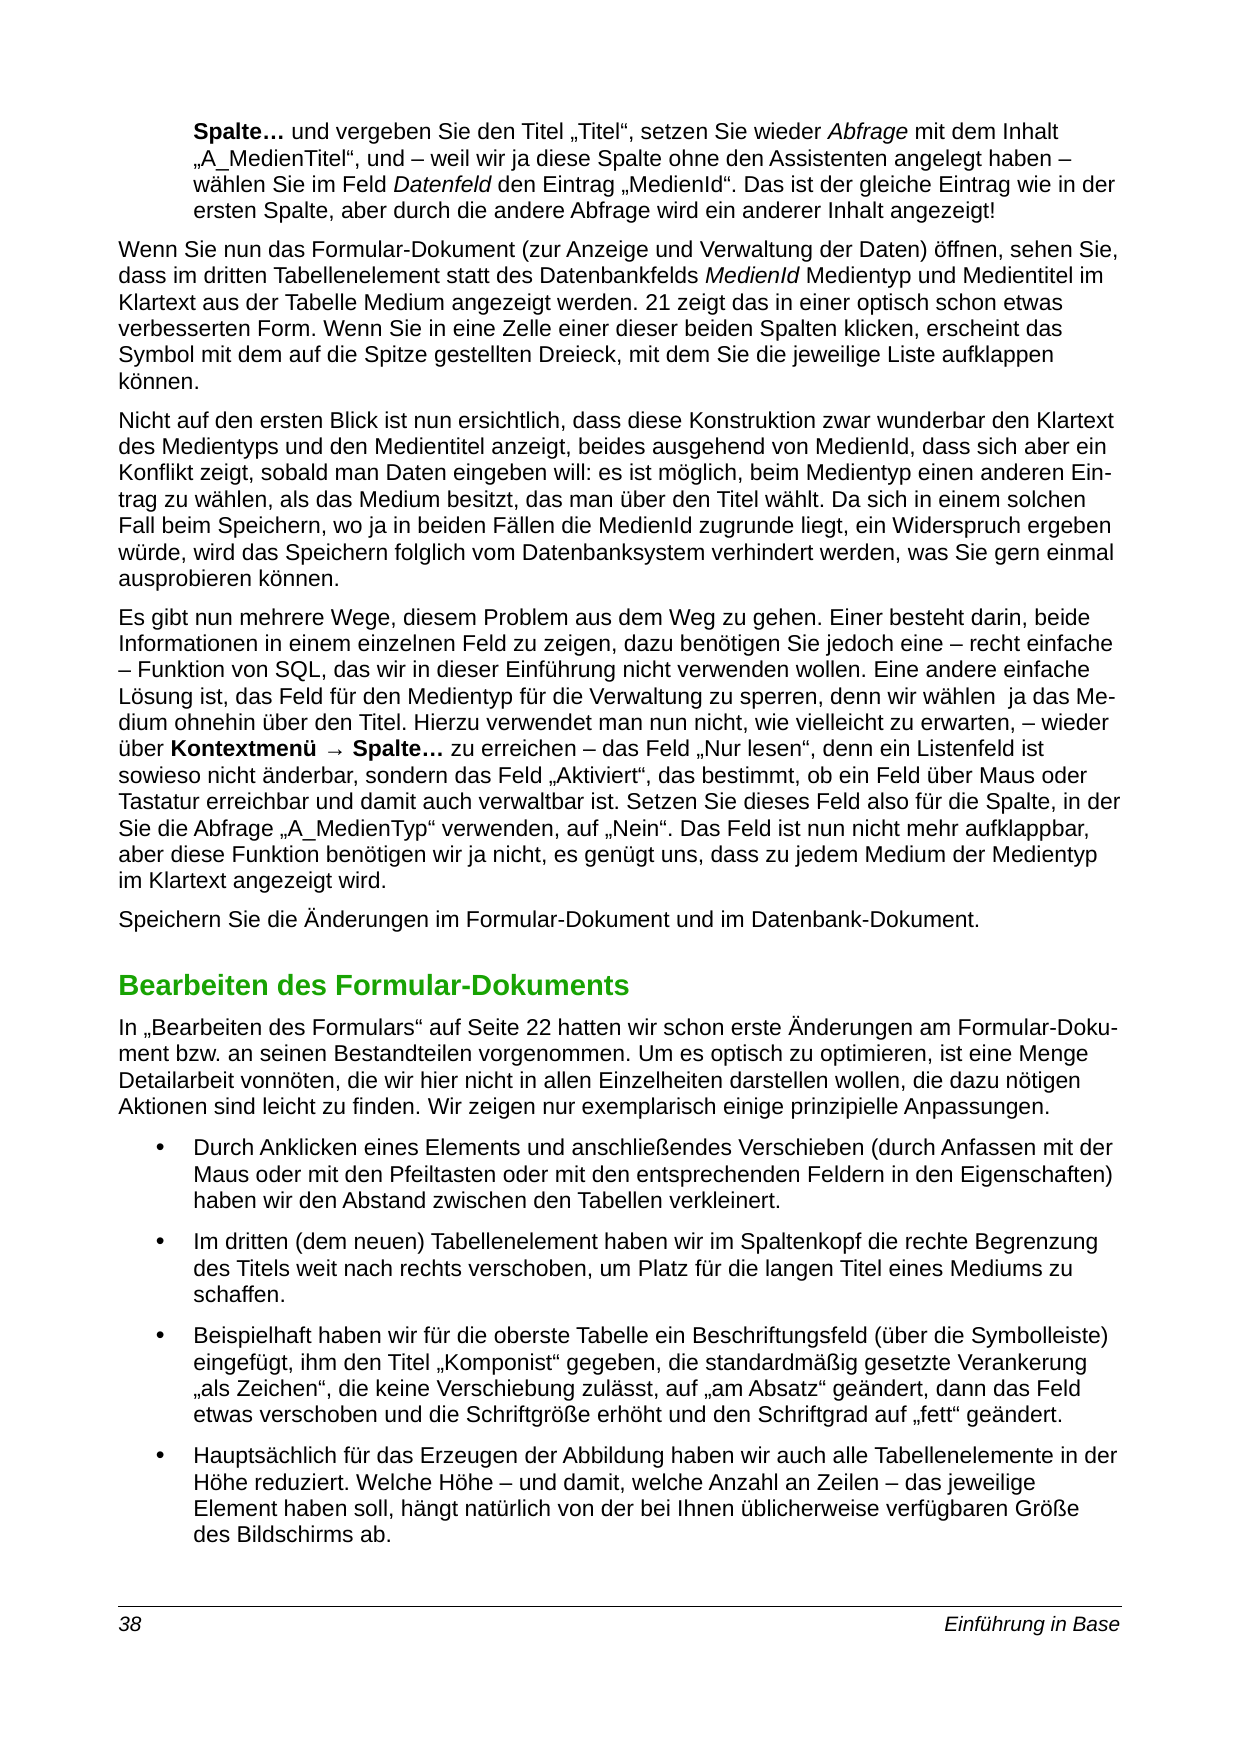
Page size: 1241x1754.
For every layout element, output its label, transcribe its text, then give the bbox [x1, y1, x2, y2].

text In „Bearbeiten des Formulars“ auf Seite 22 hatten wir schon erste Änderungen am Formular-Doku­ment bzw. an seinen Bestandteilen vorgenommen. Um es optisch zu optimieren, ist eine Menge Detailarbeit vonnöten, die wir hier nicht in allen Einzelheiten darstellen wollen, die dazu nötigen Aktionen sind leicht zu finden. Wir zeigen nur exemplarisch einige prinzipielle Anpassungen. [118, 1014, 1122, 1119]
list Durch Anklicken eines Elements und anschließendes Verschieben (durch Anfassen mit der Maus oder mit den Pfeiltasten oder mit den entsprechenden Feldern in den Eigenschaften) haben wir den Abstand zwischen den Tabellen verkleinert. [156, 1132, 1122, 1213]
text Wenn Sie nun das Formular-Dokument (zur Anzeige und Verwaltung der Daten) öffnen, sehen Sie, dass im dritten Tabellenelement statt des Datenbankfelds MedienId Medientyp und Medientitel im Klartext aus der Tabelle Medium angezeigt werden. Abbildung 21 zeigt das in einer optisch schon etwas verbesserten Form. Wenn Sie in eine Zelle einer dieser beiden Spalten klicken, erscheint das Symbol mit dem auf die Spitze gestellten Dreieck, mit dem Sie die jeweilige Liste aufklappen können. [118, 236, 1122, 394]
list Spalte… und vergeben Sie den Titel „Titel“, setzen Sie wieder Abfrage mit dem Inhalt „A_MedienTitel“, und – weil wir ja diese Spalte ohne den Assistenten angelegt haben – wählen Sie im Feld Datenfeld den Eintrag „MedienId“. Das ist der gleiche Eintrag wie in der ersten Spalte, aber durch die andere Abfrage wird ein anderer Inhalt angezeigt! [156, 118, 1122, 223]
list Hauptsächlich für das Erzeugen der Abbildung haben wir auch alle Tabellenelemente in der Höhe reduziert. Welche Höhe – und damit, welche Anzahl an Zeilen – das jeweilige Element haben soll, hängt natürlich von der bei Ihnen üblicherweise verfügbaren Größe des Bildschirms ab. [156, 1440, 1122, 1548]
text Es gibt nun mehrere Wege, diesem Problem aus dem Weg zu gehen. Einer besteht darin, beide Informationen in einem einzelnen Feld zu zeigen, dazu benötigen Sie jedoch eine – recht einfache – Funktion von SQL, das wir in dieser Einführung nicht verwenden wollen. Eine andere einfache Lösung ist, das Feld für den Medientyp für die Verwaltung zu sperren, denn wir wählen ja das Me­dium ohnehin über den Titel. Hierzu verwendet man nun nicht, wie vielleicht zu erwarten, – wieder über Kontextmenü → Spalte… zu erreichen – das Feld „Nur lesen“, denn ein Listenfeld ist sowieso nicht änderbar, sondern das Feld „Aktiviert“, das bestimmt, ob ein Feld über Maus oder Tastatur erreichbar und damit auch verwaltbar ist. Setzen Sie dieses Feld also für die Spalte, in der Sie die Abfrage „A_MedienTyp“ verwenden, auf „Nein“. Das Feld ist nun nicht mehr aufklappbar, aber diese Funktion benötigen wir ja nicht, es genügt uns, dass zu jedem Medium der Medientyp im Klartext angezeigt wird. [118, 604, 1122, 893]
text Nicht auf den ersten Blick ist nun ersichtlich, dass diese Konstruktion zwar wunderbar den Klartext des Medientyps und den Medientitel anzeigt, beides ausgehend von MedienId, dass sich aber ein Konflikt zeigt, sobald man Daten eingeben will: es ist möglich, beim Medientyp einen anderen Ein­trag zu wählen, als das Medium besitzt, das man über den Titel wählt. Da sich in einem solchen Fall beim Speichern, wo ja in beiden Fällen die MedienId zugrunde liegt, ein Widerspruch ergeben würde, wird das Speichern folglich vom Datenbanksystem verhindert werden, was Sie gern einmal ausprobieren können. [118, 407, 1122, 591]
list Beispielhaft haben wir für die oberste Tabelle ein Beschriftungsfeld (über die Symbolleiste) eingefügt, ihm den Titel „Komponist“ gegeben, die standardmäßig gesetzte Verankerung „als Zeichen“, die keine Verschiebung zulässt, auf „am Absatz“ geändert, dann das Feld etwas verschoben und die Schriftgröße erhöht und den Schriftgrad auf „fett“ geändert. [156, 1320, 1122, 1427]
subtitle Bearbeiten des Formular-Dokuments [118, 968, 1122, 1001]
text Speichern Sie die Änderungen im Formular-Dokument und im Datenbank-Dokument. [118, 906, 1122, 932]
list Im dritten (dem neuen) Tabellenelement haben wir im Spaltenkopf die rechte Begrenzung des Titels weit nach rechts verschoben, um Platz für die langen Titel eines Mediums zu schaffen. [156, 1226, 1122, 1307]
